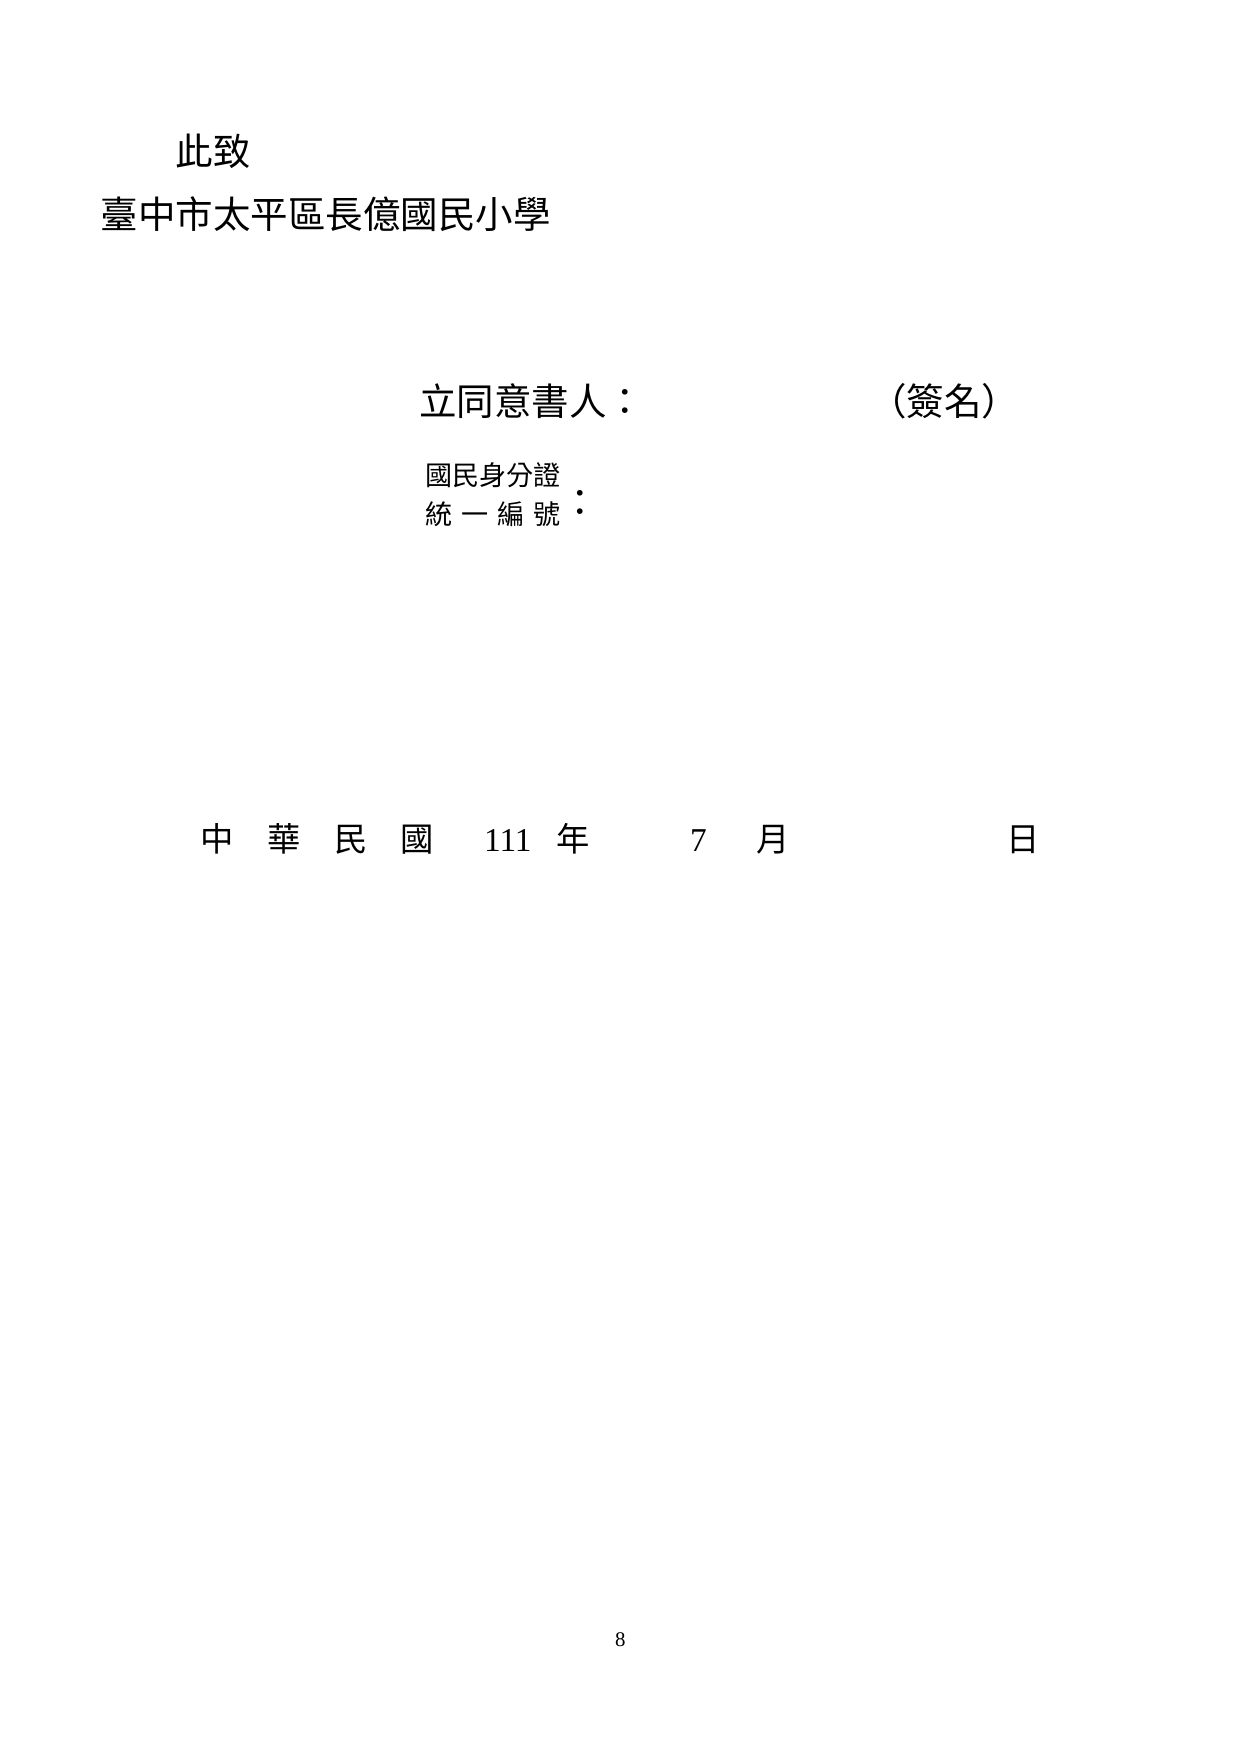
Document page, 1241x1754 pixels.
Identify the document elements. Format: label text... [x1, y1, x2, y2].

text 國民身分證統一編號： [100, 420, 1140, 545]
text 臺中市太平區長億國民小學 [100, 170, 1140, 233]
text 此致 [100, 108, 1140, 170]
text 中 華 民 國 111 年 7 月 日 [100, 795, 1140, 858]
text 立同意書人： （簽名） [100, 358, 1140, 420]
